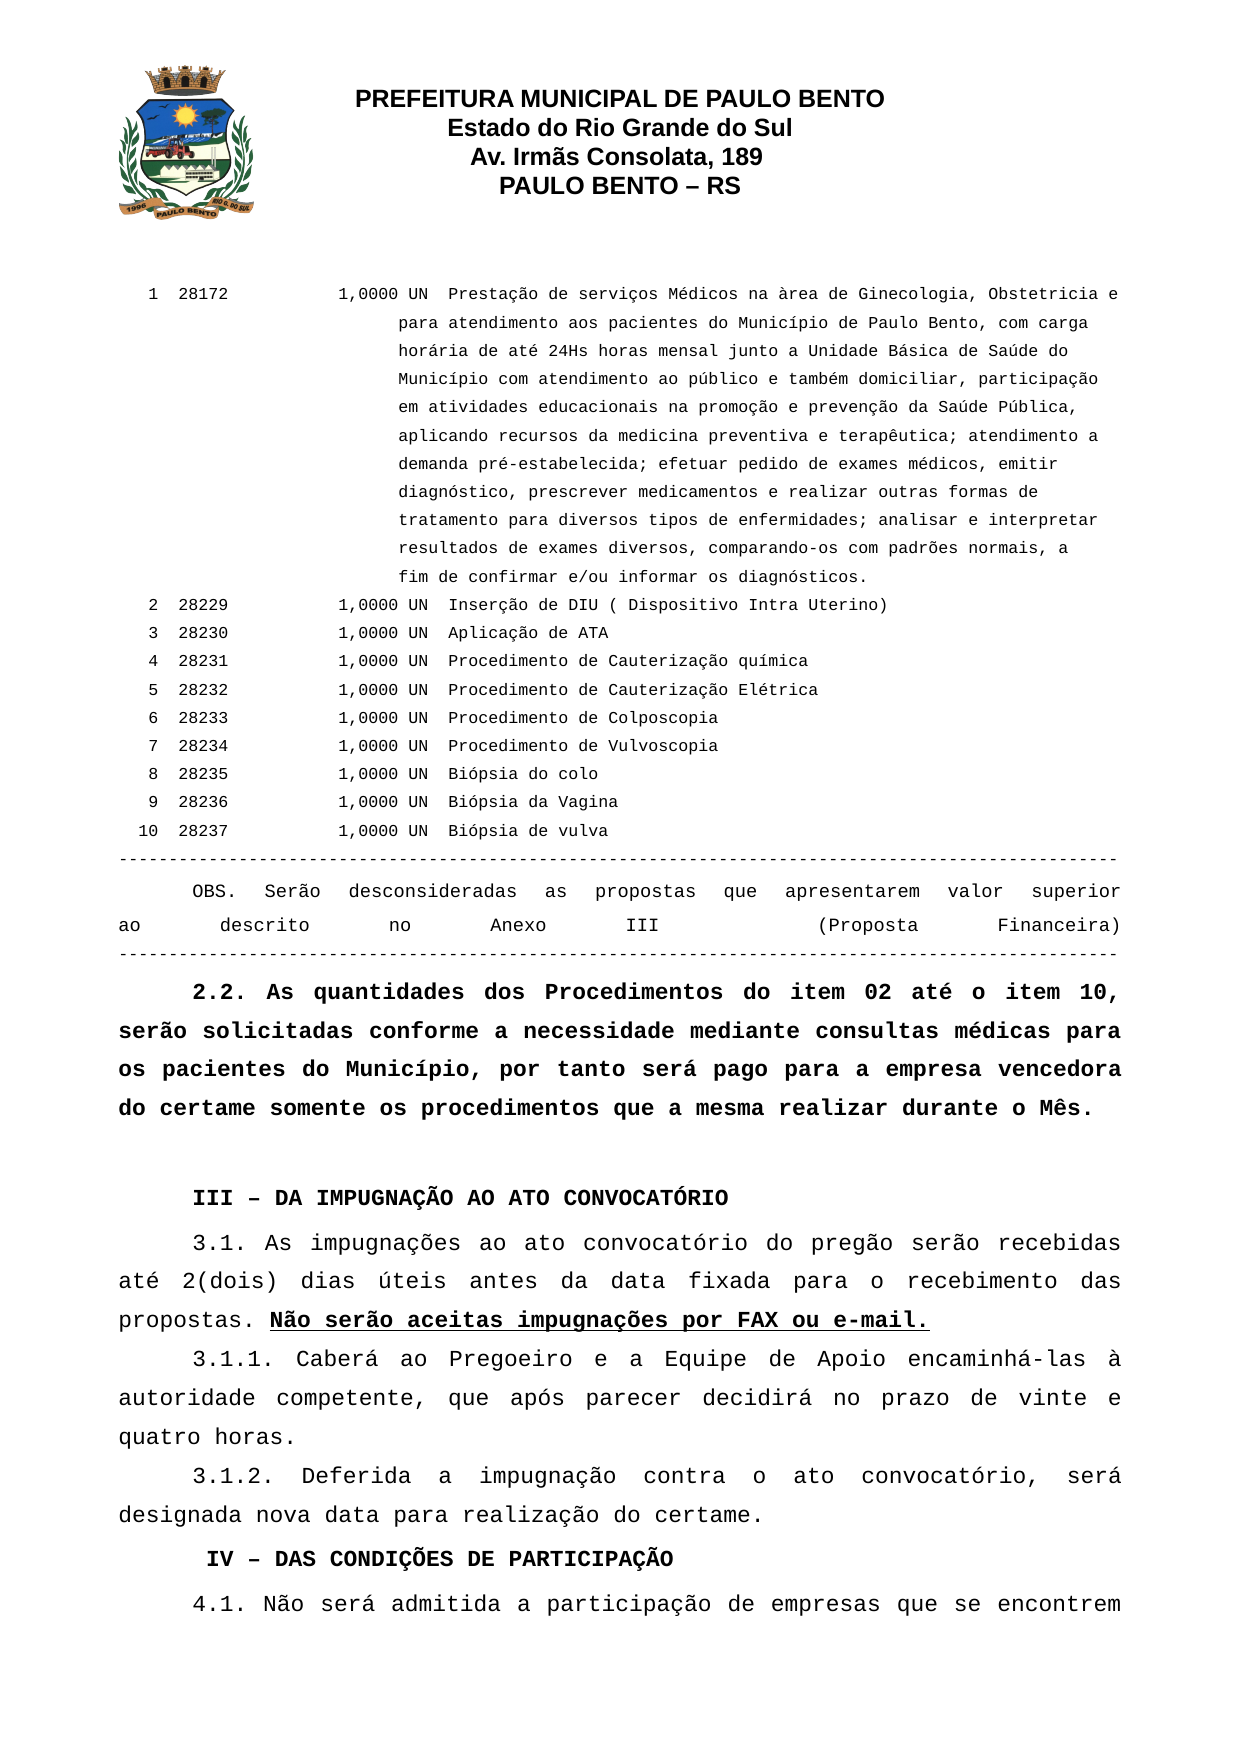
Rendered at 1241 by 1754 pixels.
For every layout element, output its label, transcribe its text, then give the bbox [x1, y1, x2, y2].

text ---------------------------------------------------------------------------------------------------- 1 28172 1,0000 UN Prestação de serviços Médicos na àrea de Ginecologia, Obstetricia e para atendimento aos pacientes do Município de Paulo Bento, com carga horária de até 24Hs horas mensal junto a Unidade Básica de Saúde do Município com atendimento ao público e também domiciliar, participação em atividades educacionais na promoção e prevenção da Saúde Pública, aplicando recursos da medicina preventiva e terapêutica; atendimento a demanda pré-estabelecida; efetuar pedido de exames médicos, emitir diagnóstico, prescrever medicamentos e realizar outras formas de tratamento para diversos tipos de enfermidades; analisar e interpretar resultados de exames diversos, comparando-os com padrões normais, a fim de confirmar e/ou informar os diagnósticos. 2 28229 1,0000 UN Inserção de DIU ( Dispositivo Intra Uterino) 3 28230 1,0000 UN Aplicação de ATA 4 28231 1,0000 UN Procedimento de Cauterização química 5 28232 1,0000 UN Procedimento de Cauterização Elétrica 6 28233 1,0000 UN Procedimento de Colposcopia 7 28234 1,0000 UN Procedimento de Vulvoscopia 8 28235 1,0000 UN Biópsia do colo 9 28236 1,0000 UN Biópsia da Vagina 10 28237 1,0000 UN Biópsia de vulva ---------------------------------------------------------------------------------------------------- [118, 286, 1122, 869]
text 4.1. Não será admitida a participação de empresas que se encontrem [118, 1593, 1122, 1618]
text OBS. Serão desconsideradas as propostas que apresentarem valor superior ao descrito no Anexo III (Proposta Financeira) ---------------------------------------------------------------------------------------------------- [118, 879, 1122, 965]
text III – DA IMPUGNAÇÃO AO ATO CONVOCATÓRIO [118, 1186, 1122, 1212]
text 3.1. As impugnações ao ato convocatório do pregão serão recebidas até 2(dois) dias úteis antes da data fixada para o recebimento das propostas. Não serão aceitas impugnações por FAX ou e-mail. [118, 1231, 1122, 1335]
text 3.1.2. Deferida a impugnação contra o ato convocatório, será designada nova data para realização do certame. [118, 1464, 1122, 1529]
text 2.2. As quantidades dos Procedimentos do item 02 até o item 10, serão solicitadas conforme a necessidade mediante consultas médicas para os pacientes do Município, por tanto será pago para a empresa vencedora do certame somente os procedimentos que a mesma realizar durante o Mês. [118, 980, 1122, 1123]
text IV – DAS CONDIÇÕES DE PARTICIPAÇÃO [118, 1548, 1122, 1574]
text 3.1.1. Caberá ao Pregoeiro e a Equipe de Apoio encaminhá-las à autoridade competente, que após parecer decidirá no prazo de vinte e quatro horas. [118, 1348, 1122, 1451]
picture [118, 65, 254, 220]
